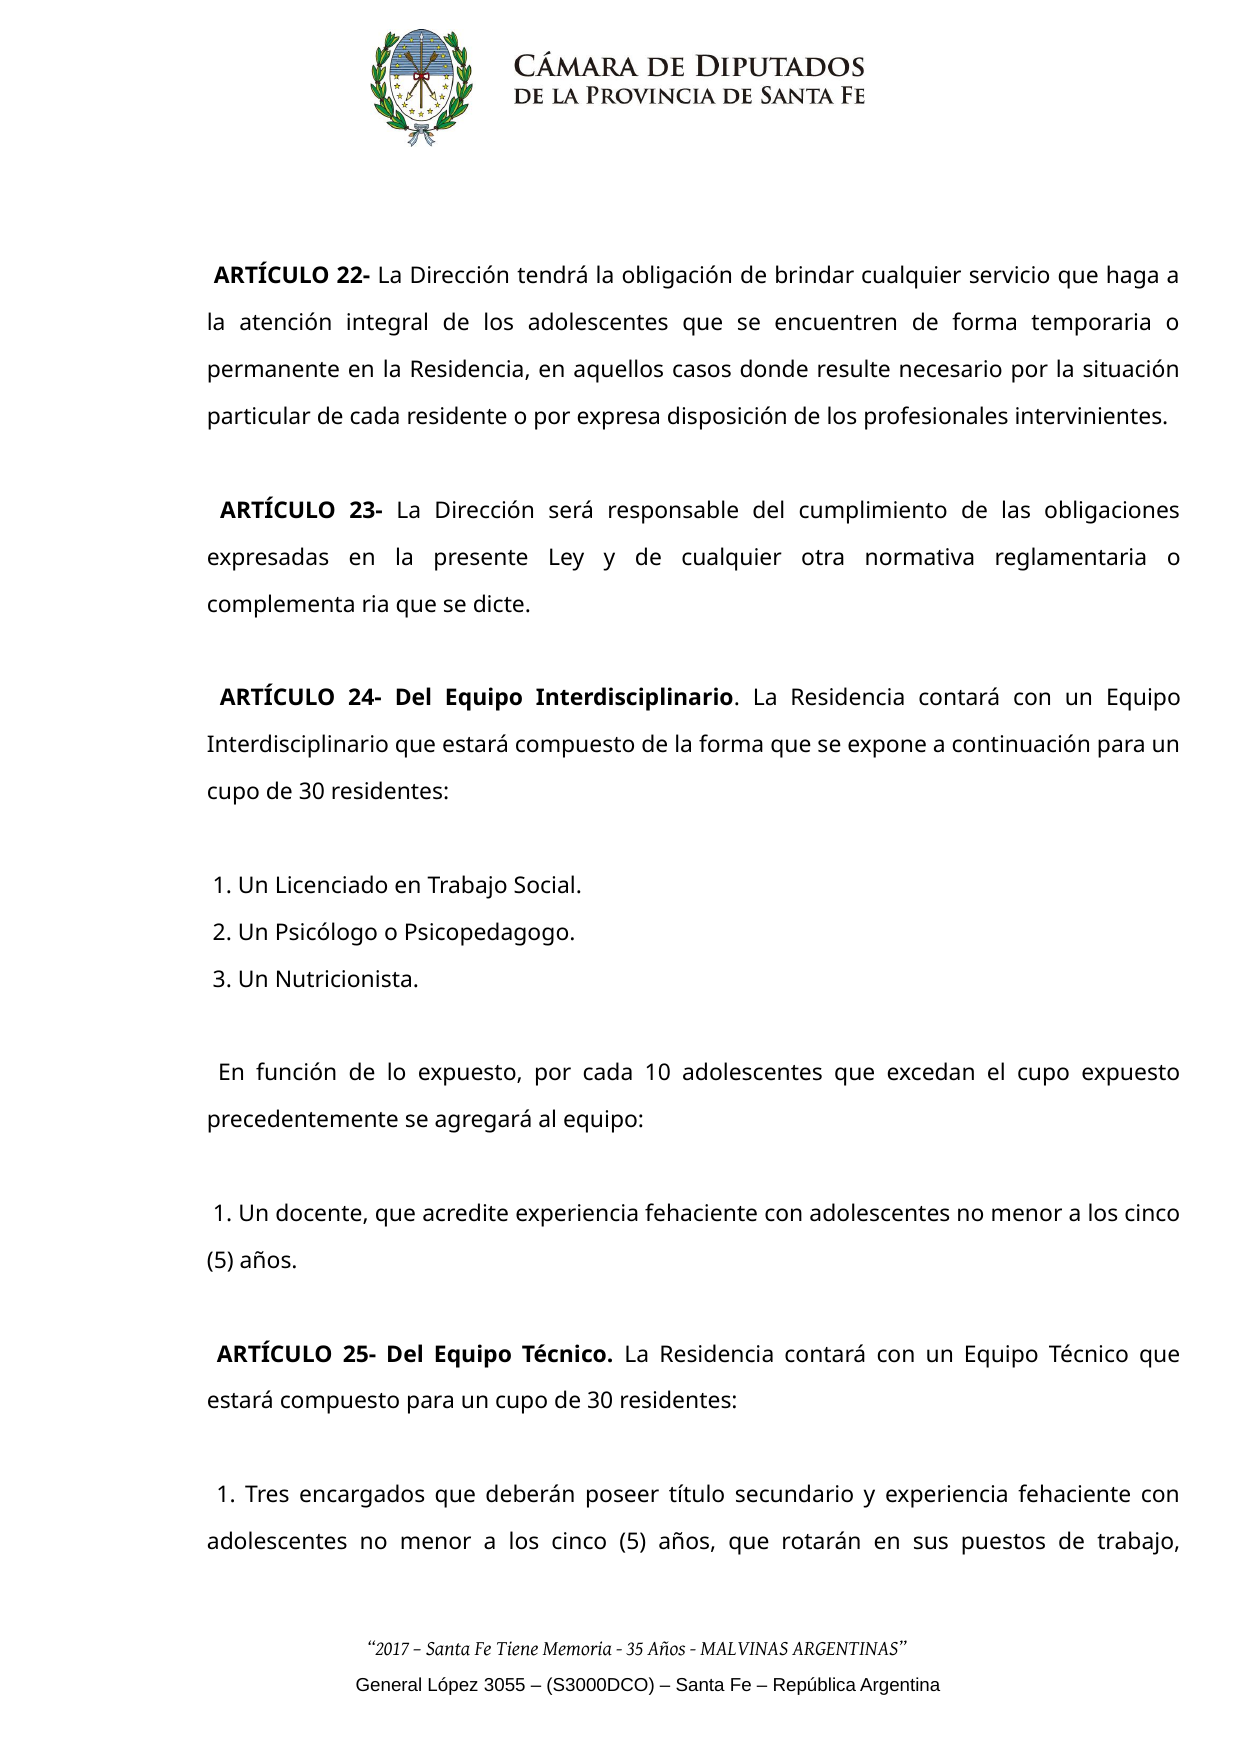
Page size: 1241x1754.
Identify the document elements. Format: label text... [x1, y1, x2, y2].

text ARTÍCULO 25- Del Equipo Técnico. La Residencia contará con un Equipo Técnico que estará compuesto para un cupo de 30 residentes: [207, 1338, 1181, 1416]
picture [370, 29, 865, 151]
text 2. Un Psicólogo o Psicopedagogo. [207, 916, 1181, 947]
text 1. Tres encargados que deberán poseer título secundario y experiencia fehaciente con adolescentes no menor a los cinco (5) años, que rotarán en sus puestos de trabajo, [207, 1478, 1181, 1556]
text ARTÍCULO 24- Del Equipo Interdisciplinario. La Residencia contará con un Equipo Interdisciplinario que estará compuesto de la forma que se expone a continuación para un cupo de 30 residentes: [207, 681, 1181, 806]
text ARTÍCULO 22- La Dirección tendrá la obligación de brindar cualquier servicio que haga a la atención integral de los adolescentes que se encuentren de forma temporaria o permanente en la Residencia, en aquellos casos donde resulte necesario por la situación particular de cada residente o por expresa disposición de los profesionales intervinientes. [207, 259, 1181, 431]
text 3. Un Nutricionista. [207, 963, 1181, 994]
text 1. Un Licenciado en Trabajo Social. [207, 869, 1181, 900]
text ARTÍCULO 23- La Dirección será responsable del cumplimiento de las obligaciones expresadas en la presente Ley y de cualquier otra normativa reglamentaria o complementa ria que se dicte. [207, 494, 1181, 619]
text En función de lo expuesto, por cada 10 adolescentes que excedan el cupo expuesto precedentemente se agregará al equipo: [207, 1056, 1181, 1134]
text 1. Un docente, que acredite experiencia fehaciente con adolescentes no menor a los cinco (5) años. [207, 1197, 1181, 1275]
